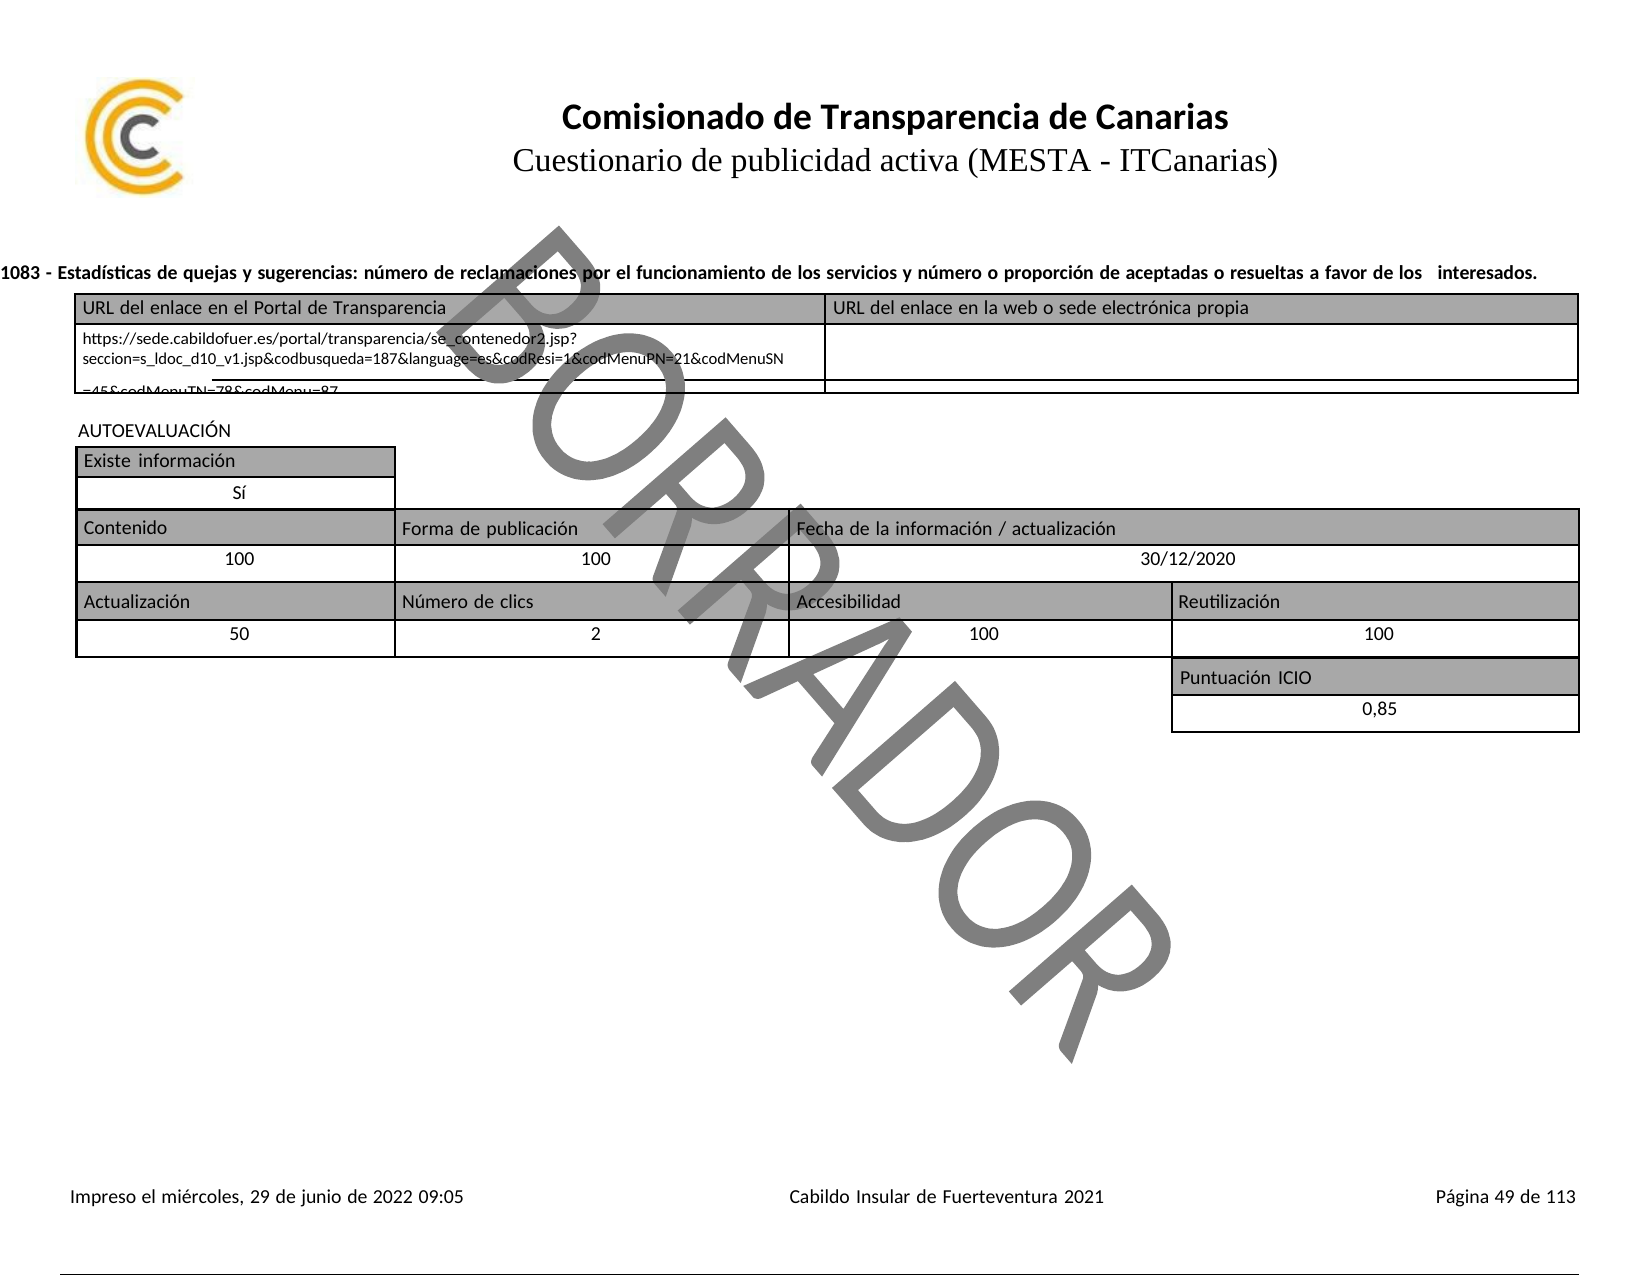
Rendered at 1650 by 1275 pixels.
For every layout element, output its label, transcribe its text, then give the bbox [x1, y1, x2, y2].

table_header URL del enlace en la web o sede electrónica propia [826, 295, 1577, 323]
table_cell Sí [78, 478, 394, 508]
table_cell 100 [396, 546, 663, 581]
table_cell [685, 510, 788, 544]
text AUTOEVALUACIÓN [78, 418, 534, 442]
table_cell 30/12/2020 [836, 546, 1578, 581]
table_cell [790, 546, 820, 581]
table_cell 100 [78, 546, 394, 581]
table_cell https://sede.cabildofuer.es/portal/transparencia/se_contenedor2.jsp? seccion=s_ldoc_d10_v1.jsp&codbusqueda=187&language=es&codResi=1&codMenuPN=21&codMenuSN =45&codMenuTN=78&codMenu=87 [520, 325, 824, 379]
text [552, 418, 655, 442]
table_cell Actualización [78, 583, 394, 619]
table_cell 100 [1173, 621, 1578, 656]
table_cell [672, 546, 750, 581]
text [663, 418, 723, 442]
table_cell [851, 658, 1171, 731]
table_cell [826, 381, 1577, 392]
text [728, 418, 1592, 442]
table_header [652, 495, 676, 508]
table_cell 50 [78, 621, 394, 656]
text 1083 - Estadísticas de quejas y sugerencias: número de reclamaciones por el funcionamiento de los servicios y número o proporción de aceptadas o resueltas a favor de los interesados. [0, 261, 517, 285]
table_header [751, 446, 1579, 508]
table_cell [698, 583, 751, 619]
table_header [680, 446, 745, 507]
table_cell [76, 658, 833, 731]
table_cell [790, 621, 888, 656]
table_cell [826, 325, 1577, 379]
table_cell Puntuación ICIO [1173, 659, 1578, 694]
table_header Existe información [78, 448, 394, 476]
table_cell [755, 546, 788, 581]
table_cell [928, 708, 973, 731]
table_cell Fecha de la información / actualización [808, 510, 1578, 544]
table_cell Accesibilidad [790, 583, 1171, 619]
table_cell 0,85 [1173, 696, 1578, 731]
table_header [579, 295, 824, 323]
table_cell Forma de publicación [396, 510, 676, 544]
table_cell 2 [396, 621, 742, 656]
table_cell Reutilización [1173, 583, 1578, 619]
text 1083 - Estadísticas de quejas y sugerencias: número de reclamaciones por el funcionamiento de los servicios y número o proporción de aceptadas o resueltas a favor de los interesados. [591, 261, 1556, 285]
table_cell [764, 605, 788, 619]
table_header [396, 446, 691, 508]
table_cell Contenido [78, 511, 394, 544]
table_header [524, 295, 578, 314]
table_cell 100 [898, 621, 1171, 656]
table_header [560, 446, 627, 461]
table_cell Número de clics [396, 583, 708, 619]
table_cell https://sede.cabildofuer.es/portal/transparencia/se_contenedor2.jsp? seccion=s_ldoc_d10_v1.jsp&codbusqueda=187&language=es&codResi=1&codMenuPN=21&codMenuSN =45&codMenuTN=78&codMenu=87 [76, 325, 547, 392]
table_header [477, 299, 524, 323]
table_header URL del enlace en el Portal de Transparencia [76, 295, 477, 323]
table_cell [751, 621, 788, 656]
table_cell [814, 658, 875, 708]
